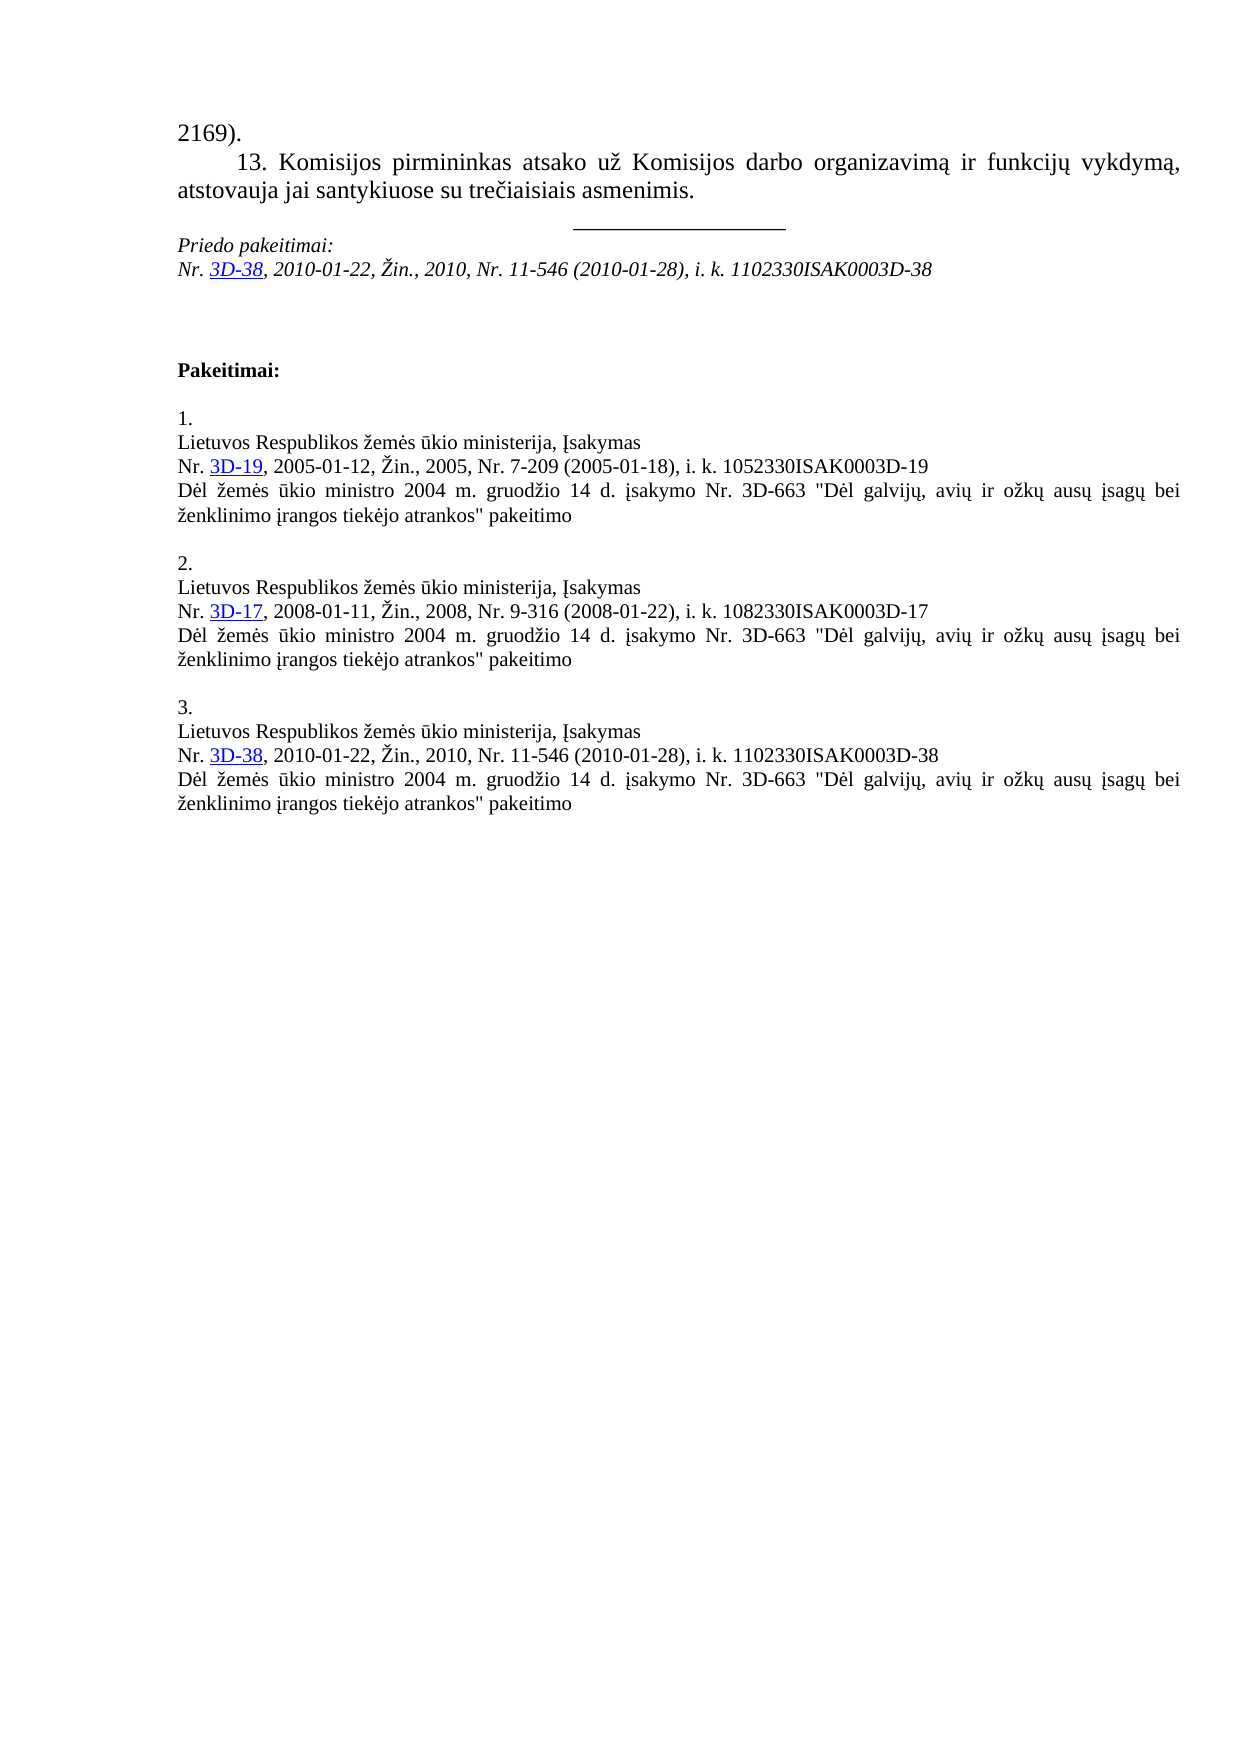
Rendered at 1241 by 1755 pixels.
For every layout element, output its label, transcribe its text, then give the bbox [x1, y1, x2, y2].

text Dėl žemės ūkio ministro 2004 m. gruodžio 14 d. įsakymo Nr. 3D-663 "Dėl galvijų, avių ir ožkų ausų įsagų bei ženklinimo įrangos tiekėjo atrankos" pakeitimo [177, 478, 1181, 527]
text Nr. 3D-17, 2008-01-11, Žin., 2008, Nr. 9-316 (2008-01-22), i. k. 1082330ISAK0003D-17 [177, 599, 1181, 623]
text 1. [177, 406, 1181, 430]
text Lietuvos Respublikos žemės ūkio ministerija, Įsakymas [177, 430, 1181, 454]
text Dėl žemės ūkio ministro 2004 m. gruodžio 14 d. įsakymo Nr. 3D-663 "Dėl galvijų, avių ir ožkų ausų įsagų bei ženklinimo įrangos tiekėjo atrankos" pakeitimo [177, 767, 1181, 815]
text Lietuvos Respublikos žemės ūkio ministerija, Įsakymas [177, 719, 1181, 743]
text Nr. 3D-38, 2010-01-22, Žin., 2010, Nr. 11-546 (2010-01-28), i. k. 1102330ISAK0003D-38 [177, 743, 1181, 767]
text 2. [177, 551, 1181, 575]
text _________________ [177, 204, 1181, 233]
text 13. Komisijos pirmininkas atsako už Komisijos darbo organizavimą ir funkcijų vykdymą, atstovauja jai santykiuose su trečiaisiais asmenimis. [177, 147, 1181, 204]
text 2169). [177, 118, 1181, 147]
text Pakeitimai: [177, 358, 1181, 382]
text Nr. 3D-19, 2005-01-12, Žin., 2005, Nr. 7-209 (2005-01-18), i. k. 1052330ISAK0003D-19 [177, 454, 1181, 478]
text Priedo pakeitimai: [177, 233, 1181, 257]
text 3. [177, 695, 1181, 719]
text Nr. 3D-38, 2010-01-22, Žin., 2010, Nr. 11-546 (2010-01-28), i. k. 1102330ISAK0003D-38 [177, 257, 1181, 281]
text Dėl žemės ūkio ministro 2004 m. gruodžio 14 d. įsakymo Nr. 3D-663 "Dėl galvijų, avių ir ožkų ausų įsagų bei ženklinimo įrangos tiekėjo atrankos" pakeitimo [177, 623, 1181, 671]
text Lietuvos Respublikos žemės ūkio ministerija, Įsakymas [177, 575, 1181, 599]
